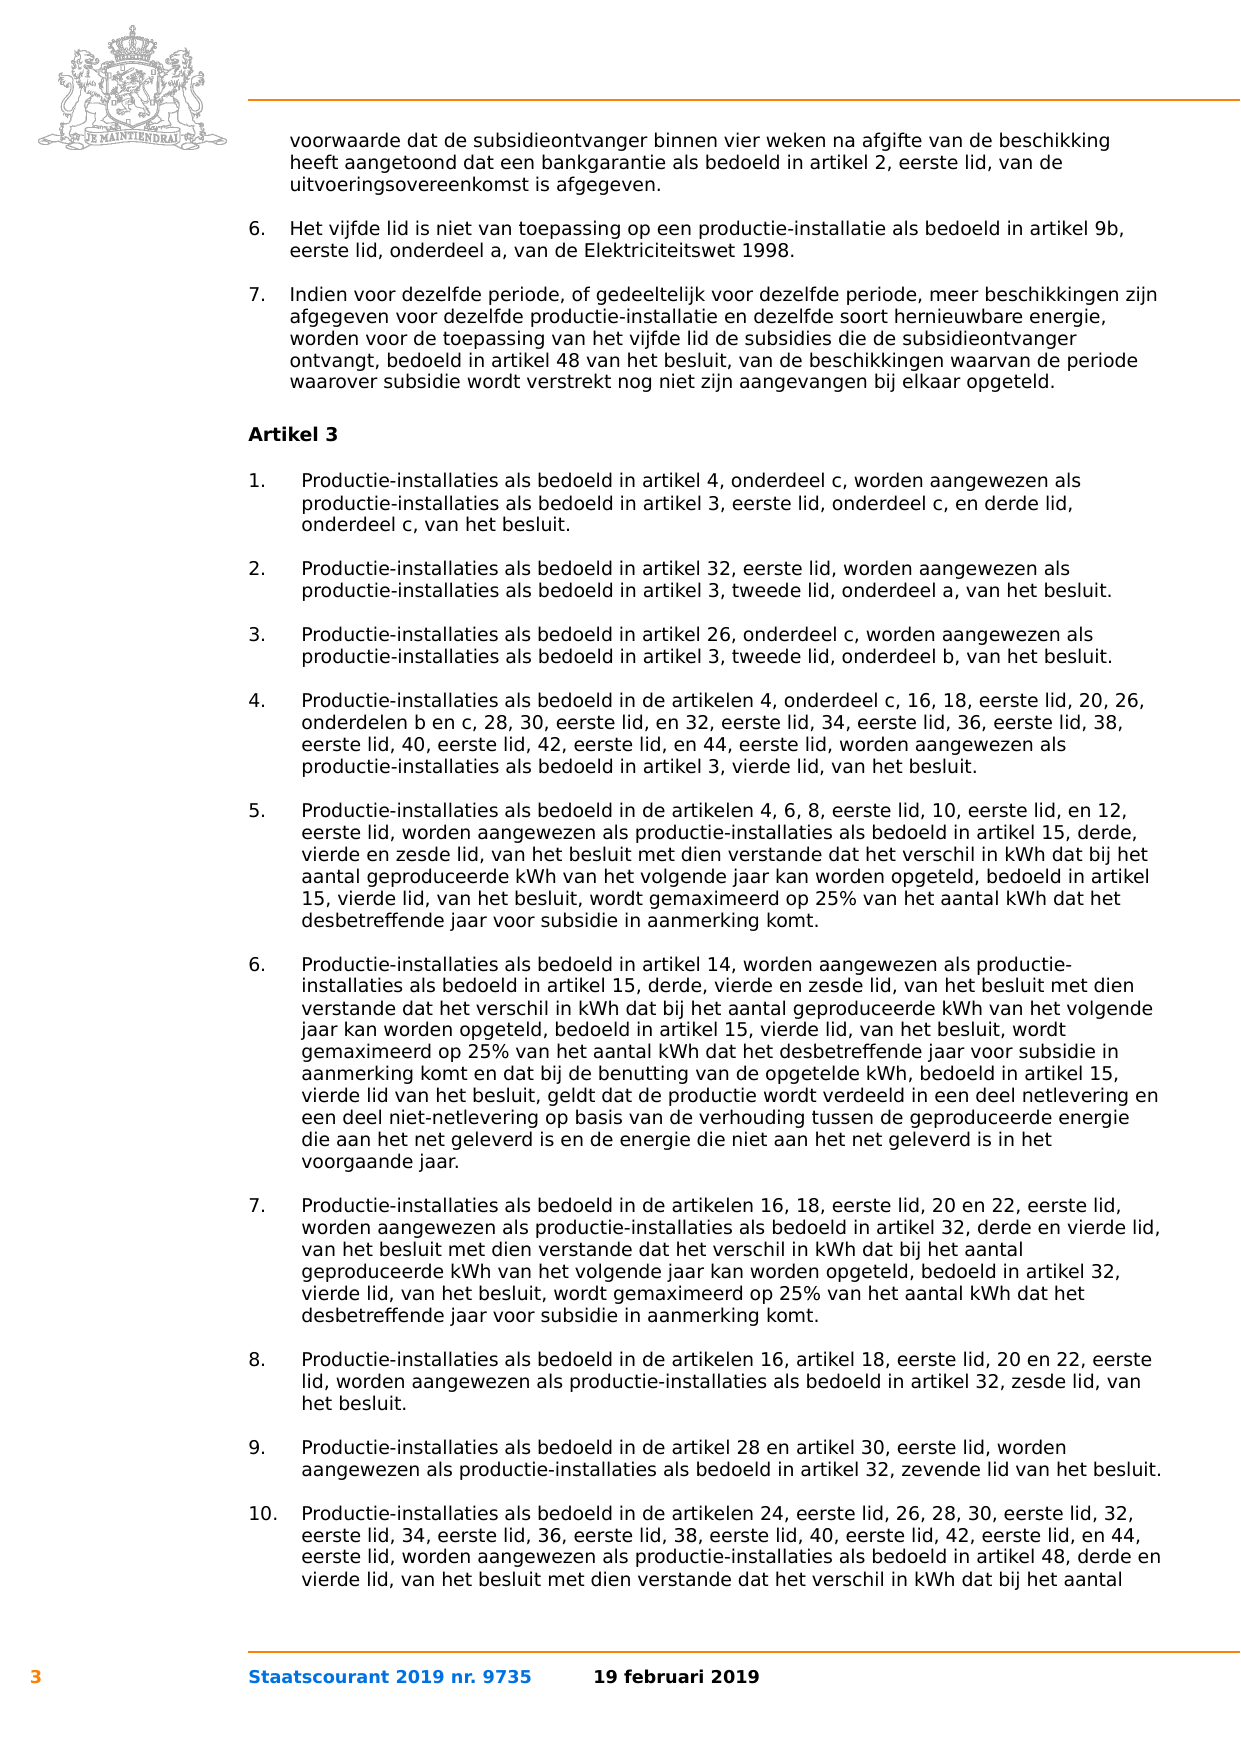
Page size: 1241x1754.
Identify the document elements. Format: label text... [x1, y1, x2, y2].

text 7. Indien voor dezelfde periode, of gedeeltelijk voor dezelfde periode, meer beschikkingen zijn afgegeven voor dezelfde productie-installatie en dezelfde soort hernieuwbare energie, worden voor de toepassing van het vijfde lid de subsidies die de subsidieontvanger ontvangt, bedoeld in artikel 48 van het besluit, van de beschikkingen waarvan de periode waarover subsidie wordt verstrekt nog niet zijn aangevangen bij elkaar opgeteld. [248, 283, 1163, 393]
text 9. Productie-installaties als bedoeld in de artikel 28 en artikel 30, eerste lid, worden aangewezen als productie-installaties als bedoeld in artikel 32, zevende lid van het besluit. [248, 1437, 1163, 1481]
text 6. Productie-installaties als bedoeld in artikel 14, worden aangewezen als productie-installaties als bedoeld in artikel 15, derde, vierde en zesde lid, van het besluit met dien verstande dat het verschil in kWh dat bij het aantal geproduceerde kWh van het volgende jaar kan worden opgeteld, bedoeld in artikel 15, vierde lid, van het besluit, wordt gemaximeerd op 25% van het aantal kWh dat het desbetreffende jaar voor subsidie in aanmerking komt en dat bij de benutting van de opgetelde kWh, bedoeld in artikel 15, vierde lid van het besluit, geldt dat de productie wordt verdeeld in een deel netlevering en een deel niet-netlevering op basis van de verhouding tussen de geproduceerde energie die aan het net geleverd is en de energie die niet aan het net geleverd is in het voorgaande jaar. [248, 953, 1163, 1173]
text 4. Productie-installaties als bedoeld in de artikelen 4, onderdeel c, 16, 18, eerste lid, 20, 26, onderdelen b en c, 28, 30, eerste lid, en 32, eerste lid, 34, eerste lid, 36, eerste lid, 38, eerste lid, 40, eerste lid, 42, eerste lid, en 44, eerste lid, worden aangewezen als productie-installaties als bedoeld in artikel 3, vierde lid, van het besluit. [248, 690, 1163, 778]
text 1. Productie-installaties als bedoeld in artikel 4, onderdeel c, worden aangewezen als productie-installaties als bedoeld in artikel 3, eerste lid, onderdeel c, en derde lid, onderdeel c, van het besluit. [248, 470, 1163, 536]
text voorwaarde dat de subsidieontvanger binnen vier weken na afgifte van de beschikking heeft aangetoond dat een bankgarantie als bedoeld in artikel 2, eerste lid, van de uitvoeringsovereenkomst is afgegeven. [248, 130, 1163, 196]
subtitle Artikel 3 [248, 423, 1163, 445]
text 3. Productie-installaties als bedoeld in artikel 26, onderdeel c, worden aangewezen als productie-installaties als bedoeld in artikel 3, tweede lid, onderdeel b, van het besluit. [248, 624, 1163, 668]
text 5. Productie-installaties als bedoeld in de artikelen 4, 6, 8, eerste lid, 10, eerste lid, en 12, eerste lid, worden aangewezen als productie-installaties als bedoeld in artikel 15, derde, vierde en zesde lid, van het besluit met dien verstande dat het verschil in kWh dat bij het aantal geproduceerde kWh van het volgende jaar kan worden opgeteld, bedoeld in artikel 15, vierde lid, van het besluit, wordt gemaximeerd op 25% van het aantal kWh dat het desbetreffende jaar voor subsidie in aanmerking komt. [248, 800, 1163, 932]
text 7. Productie-installaties als bedoeld in de artikelen 16, 18, eerste lid, 20 en 22, eerste lid, worden aangewezen als productie-installaties als bedoeld in artikel 32, derde en vierde lid, van het besluit met dien verstande dat het verschil in kWh dat bij het aantal geproduceerde kWh van het volgende jaar kan worden opgeteld, bedoeld in artikel 32, vierde lid, van het besluit, wordt gemaximeerd op 25% van het aantal kWh dat het desbetreffende jaar voor subsidie in aanmerking komt. [248, 1195, 1163, 1327]
text 6. Het vijfde lid is niet van toepassing op een productie-installatie als bedoeld in artikel 9b, eerste lid, onderdeel a, van de Elektriciteitswet 1998. [248, 218, 1163, 262]
text 10. Productie-installaties als bedoeld in de artikelen 24, eerste lid, 26, 28, 30, eerste lid, 32, eerste lid, 34, eerste lid, 36, eerste lid, 38, eerste lid, 40, eerste lid, 42, eerste lid, en 44, eerste lid, worden aangewezen als productie-installaties als bedoeld in artikel 48, derde en vierde lid, van het besluit met dien verstande dat het verschil in kWh dat bij het aantal [248, 1502, 1163, 1590]
text 8. Productie-installaties als bedoeld in de artikelen 16, artikel 18, eerste lid, 20 en 22, eerste lid, worden aangewezen als productie-installaties als bedoeld in artikel 32, zesde lid, van het besluit. [248, 1349, 1163, 1415]
text 2. Productie-installaties als bedoeld in artikel 32, eerste lid, worden aangewezen als productie-installaties als bedoeld in artikel 3, tweede lid, onderdeel a, van het besluit. [248, 558, 1163, 602]
picture [38, 25, 227, 150]
